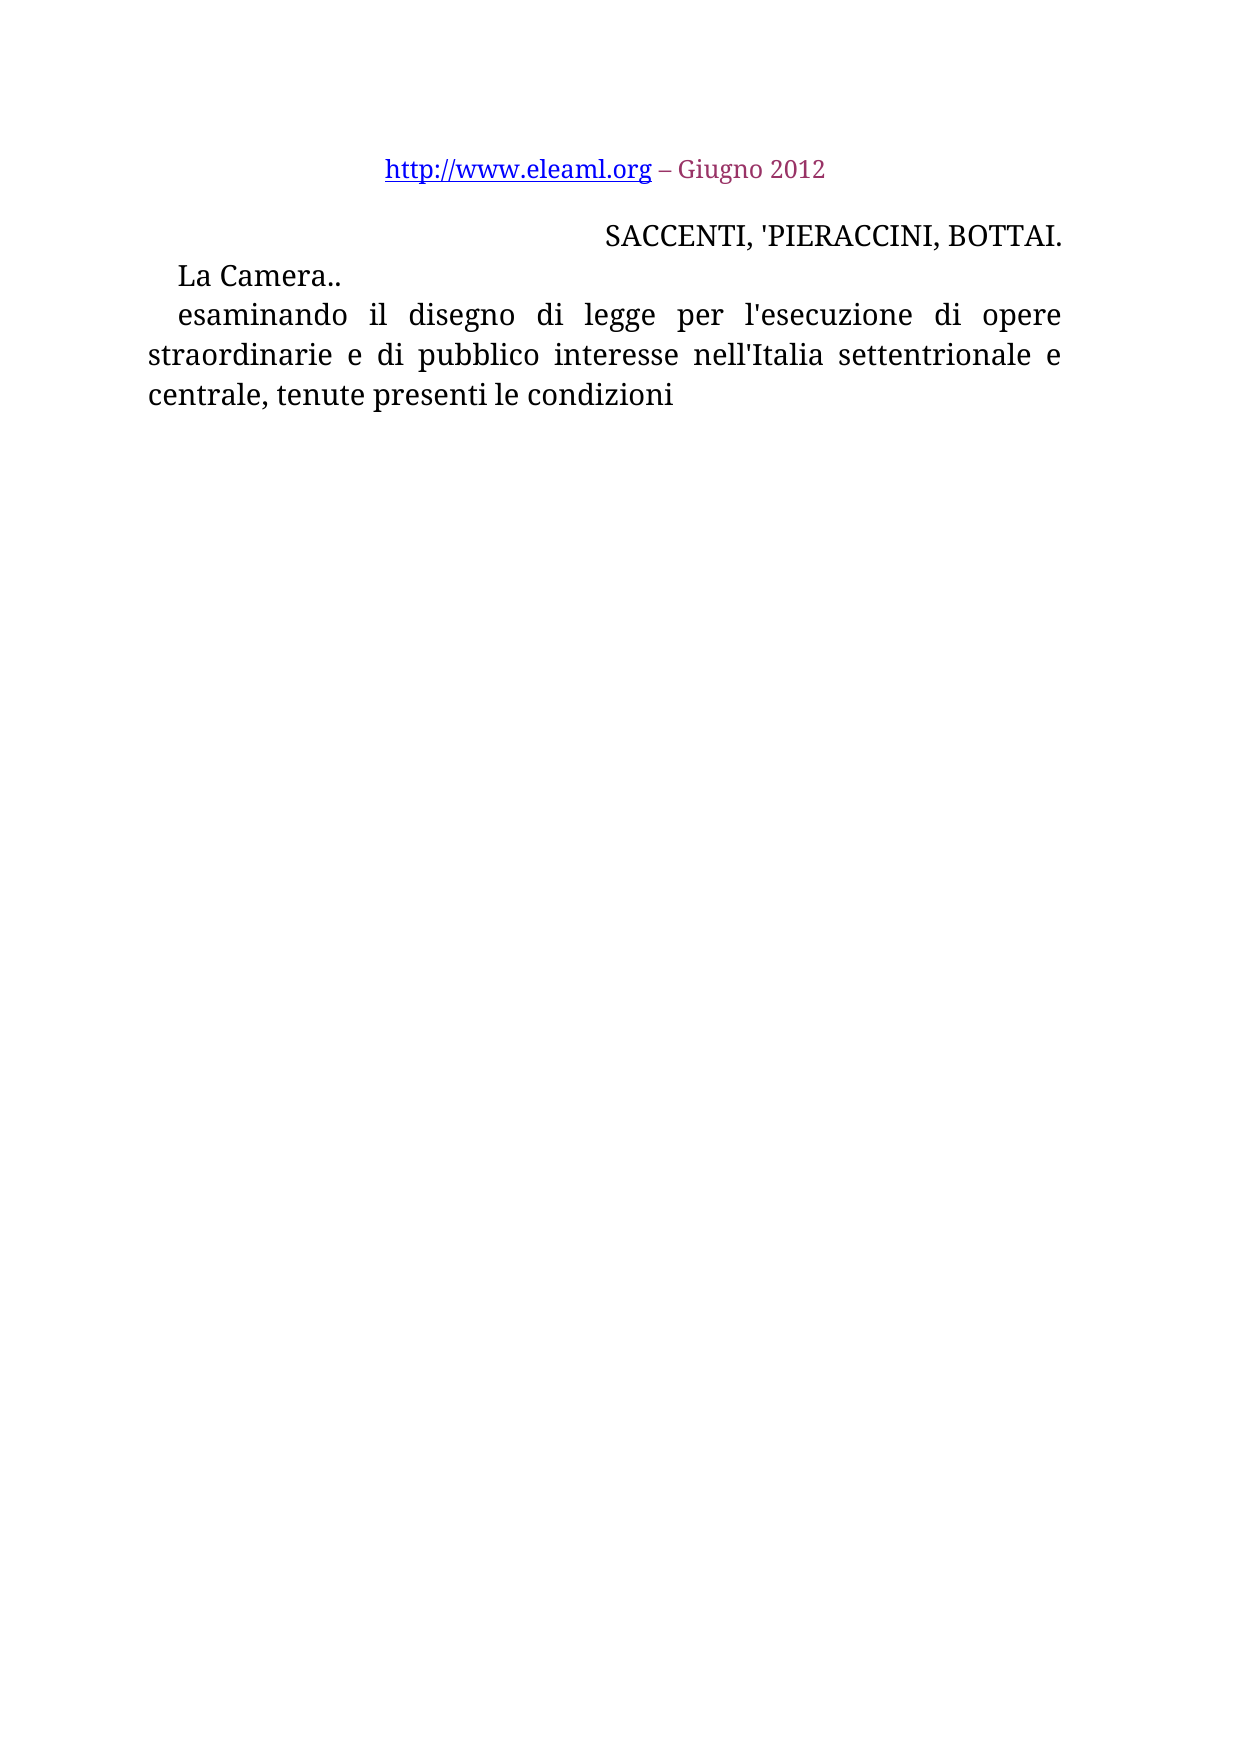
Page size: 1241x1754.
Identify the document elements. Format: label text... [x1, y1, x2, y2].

text esaminando il disegno di legge per l'esecuzione di opere straordinarie e di pubblico interesse nell'Italia settentrionale e centrale, tenute presenti le condizioni [148, 295, 1063, 414]
text La Camera.. [148, 255, 1063, 295]
text SACCENTI, 'PIERACCINI, BOTTAI. [523, 215, 1063, 255]
